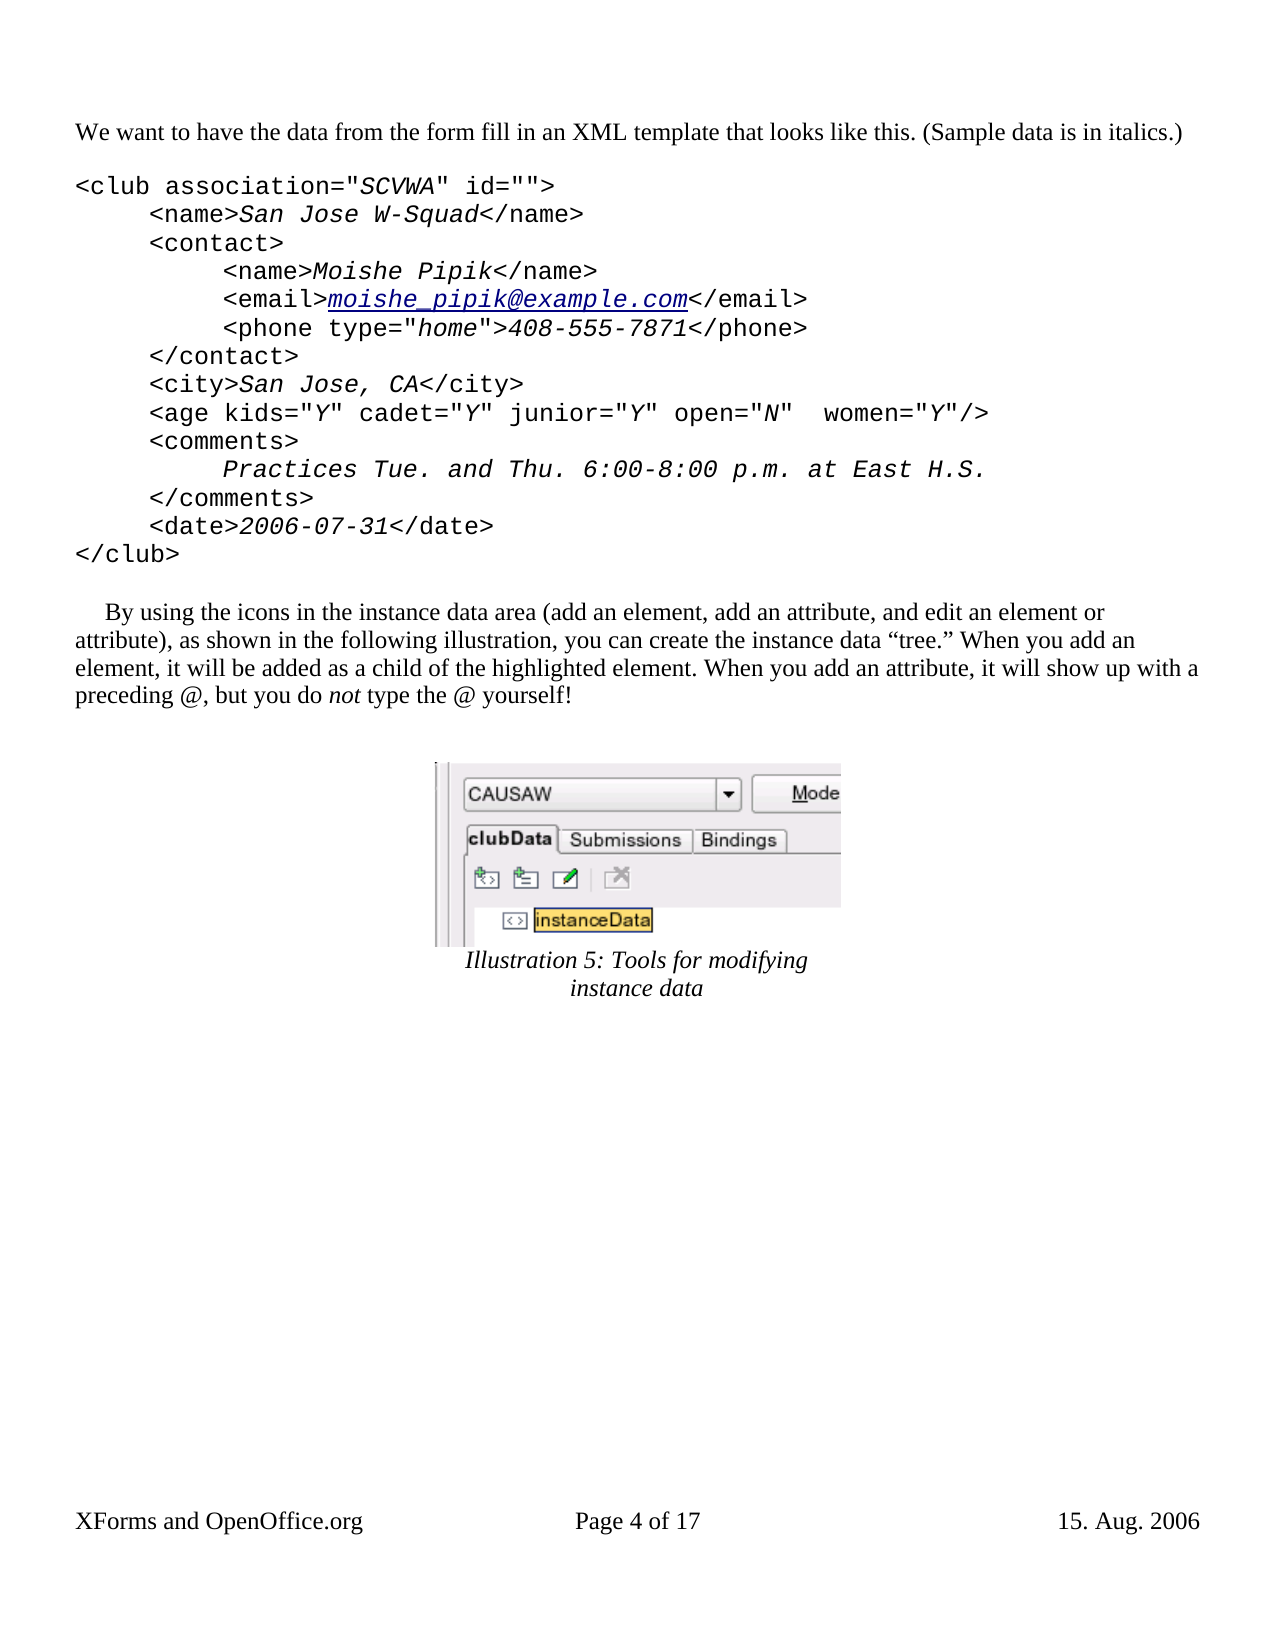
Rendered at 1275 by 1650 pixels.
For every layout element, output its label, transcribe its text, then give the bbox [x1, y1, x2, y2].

text <city>San Jose, CA</city> [75, 372, 1200, 400]
text <name>Moishe Pipik</name> [75, 258, 1200, 287]
text Illustration 5: Tools for modifying instance data [434, 947, 841, 1002]
text <date>2006-07-31</date> [75, 513, 1200, 542]
text </comments> [75, 485, 1200, 513]
picture [434, 762, 841, 947]
text <comments> [75, 428, 1200, 457]
text </contact> [75, 343, 1200, 372]
text <email>moishe_pipik@example.com</email> [75, 287, 1200, 315]
text Practices Tue. and Thu. 6:00-8:00 p.m. at East H.S. [75, 457, 1200, 485]
text <club association="SCVWA" id=""> [75, 173, 1200, 202]
text By using the icons in the instance data area (add an element, add an attribute, and edit an element or attribute), as shown in the following illustration, you can create the instance data “tree.” When you add an element, it will be added as a child of the highlighted element. When you add an attribute, it will show up with a preceding @, but you do not type the @ yourself! [75, 598, 1200, 709]
text <contact> [75, 230, 1200, 258]
text <age kids="Y" cadet="Y" junior="Y" open="N" women="Y"/> [75, 400, 1200, 428]
text <phone type="home">408-555-7871</phone> [75, 315, 1200, 343]
text <name>San Jose W-Squad</name> [75, 202, 1200, 230]
text </club> [75, 542, 1200, 570]
text We want to have the data from the form fill in an XML template that looks like this. (Sample data is in italics.) [75, 118, 1200, 146]
